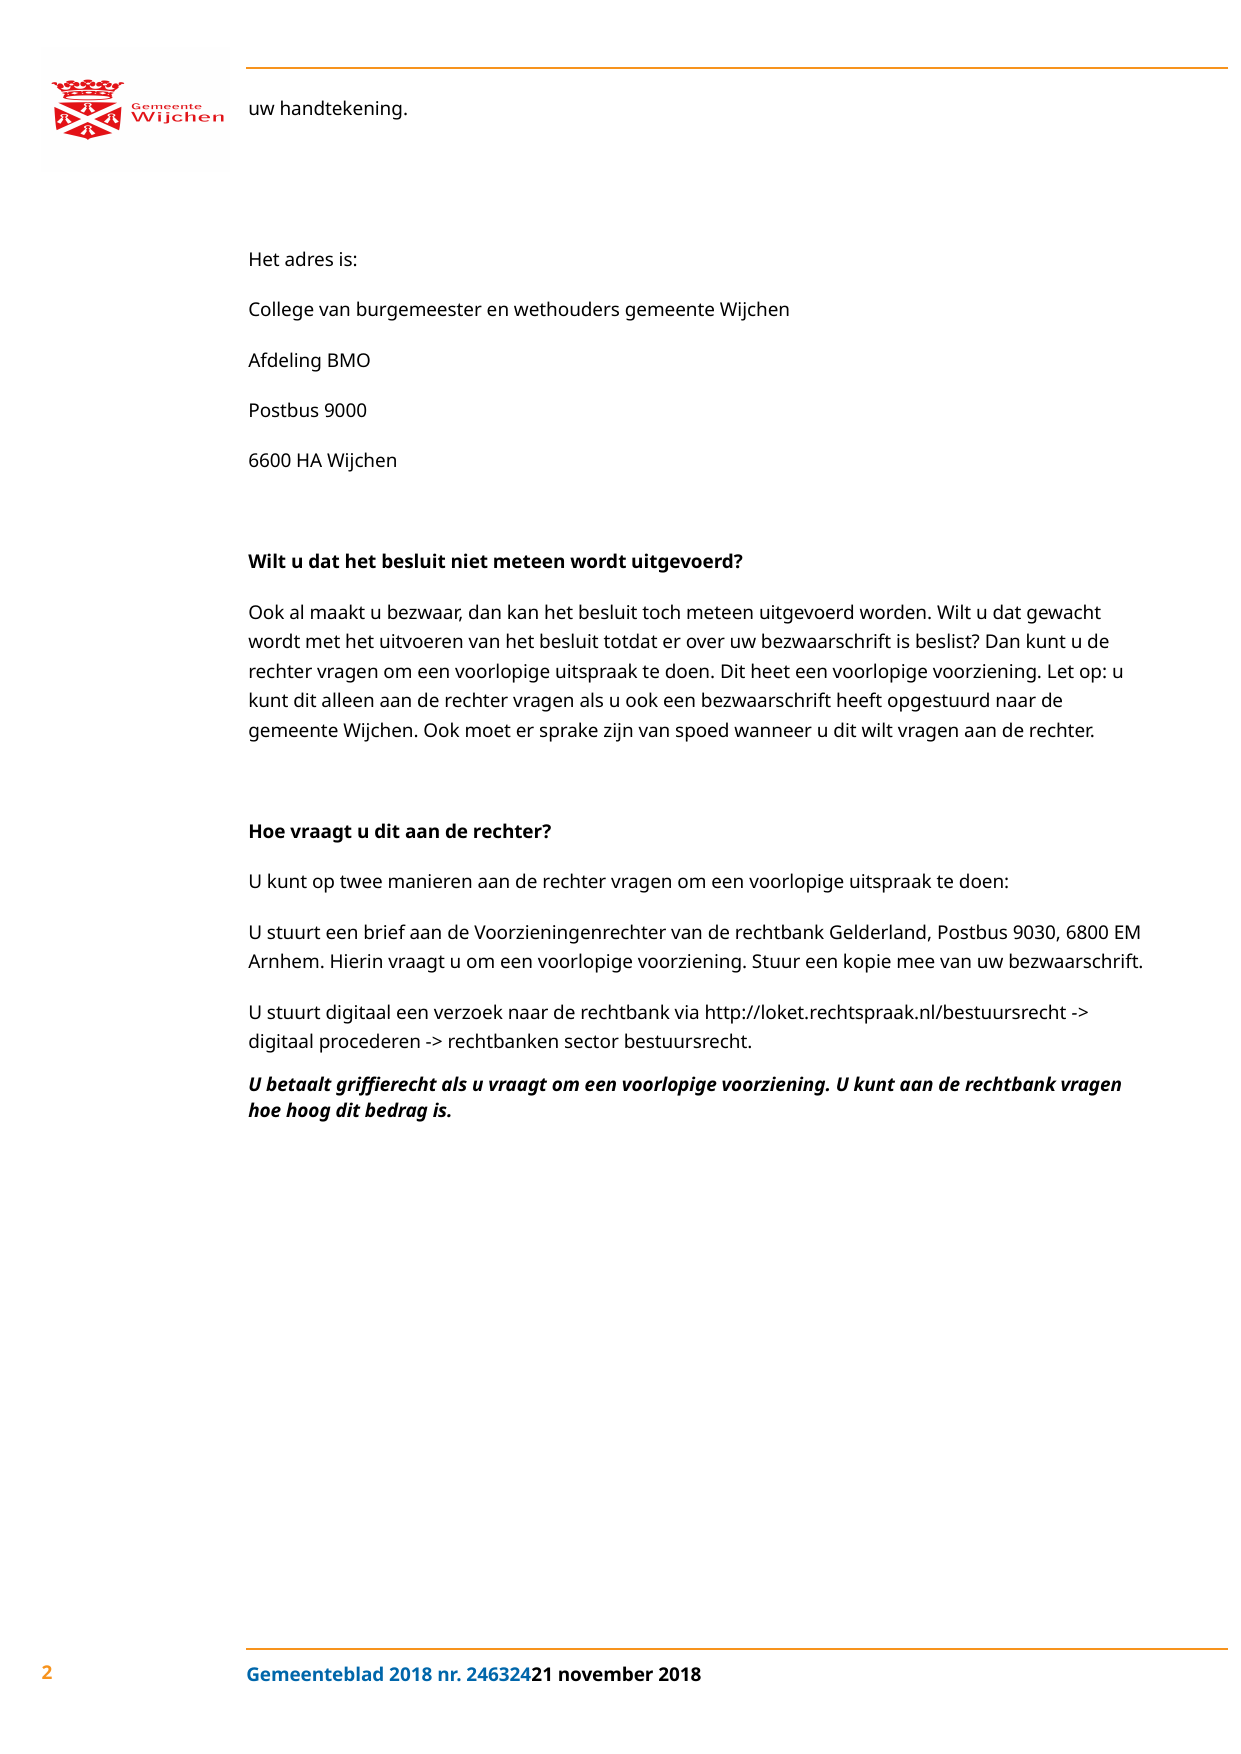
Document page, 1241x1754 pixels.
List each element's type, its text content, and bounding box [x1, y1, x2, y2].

text U kunt op twee manieren aan de rechter vragen om een voorlopige uitspraak te doen: [248, 868, 1152, 894]
text Ook al maakt u bezwaar, dan kan het besluit toch meteen uitgevoerd worden. Wilt u dat gewacht wordt met het uitvoeren van het besluit totdat er over uw bezwaarschrift is beslist? Dan kunt u de rechter vragen om een voorlopige uitspraak te doen. Dit heet een voorlopige voorziening. Let op: u kunt dit alleen aan de rechter vragen als u ook een bezwaarschrift heeft opgestuurd naar de gemeente Wijchen. Ook moet er sprake zijn van spoed wanneer u dit wilt vragen aan de rechter. [248, 599, 1152, 743]
text U stuurt een brief aan de Voorzieningenrechter van de rechtbank Gelderland, Postbus 9030, 6800 EM Arnhem. Hierin vraagt u om een voorlopige voorziening. Stuur een kopie mee van uw bezwaarschrift. [248, 919, 1152, 974]
text College van burgemeester en wethouders gemeente Wijchen [248, 296, 1152, 322]
text U betaalt griffierecht als u vraagt om een voorlopige voorziening. U kunt aan de rechtbank vragen hoe hoog dit bedrag is. [248, 1072, 1152, 1123]
text uw handtekening. [248, 95, 1152, 121]
text Afdeling BMO [248, 347, 1152, 373]
text Postbus 9000 [248, 397, 1152, 423]
text Hoe vraagt u dit aan de rechter? [248, 818, 1152, 844]
text U stuurt digitaal een verzoek naar de rechtbank via http://loket.rechtspraak.nl/bestuursrecht -> digitaal procederen -> rechtbanken sector bestuursrecht. [248, 999, 1152, 1054]
text Het adres is: [248, 246, 1152, 272]
text Wilt u dat het besluit niet meteen wordt uitgevoerd? [248, 548, 1152, 574]
picture [41, 47, 231, 172]
text 6600 HA Wijchen [248, 448, 1152, 473]
